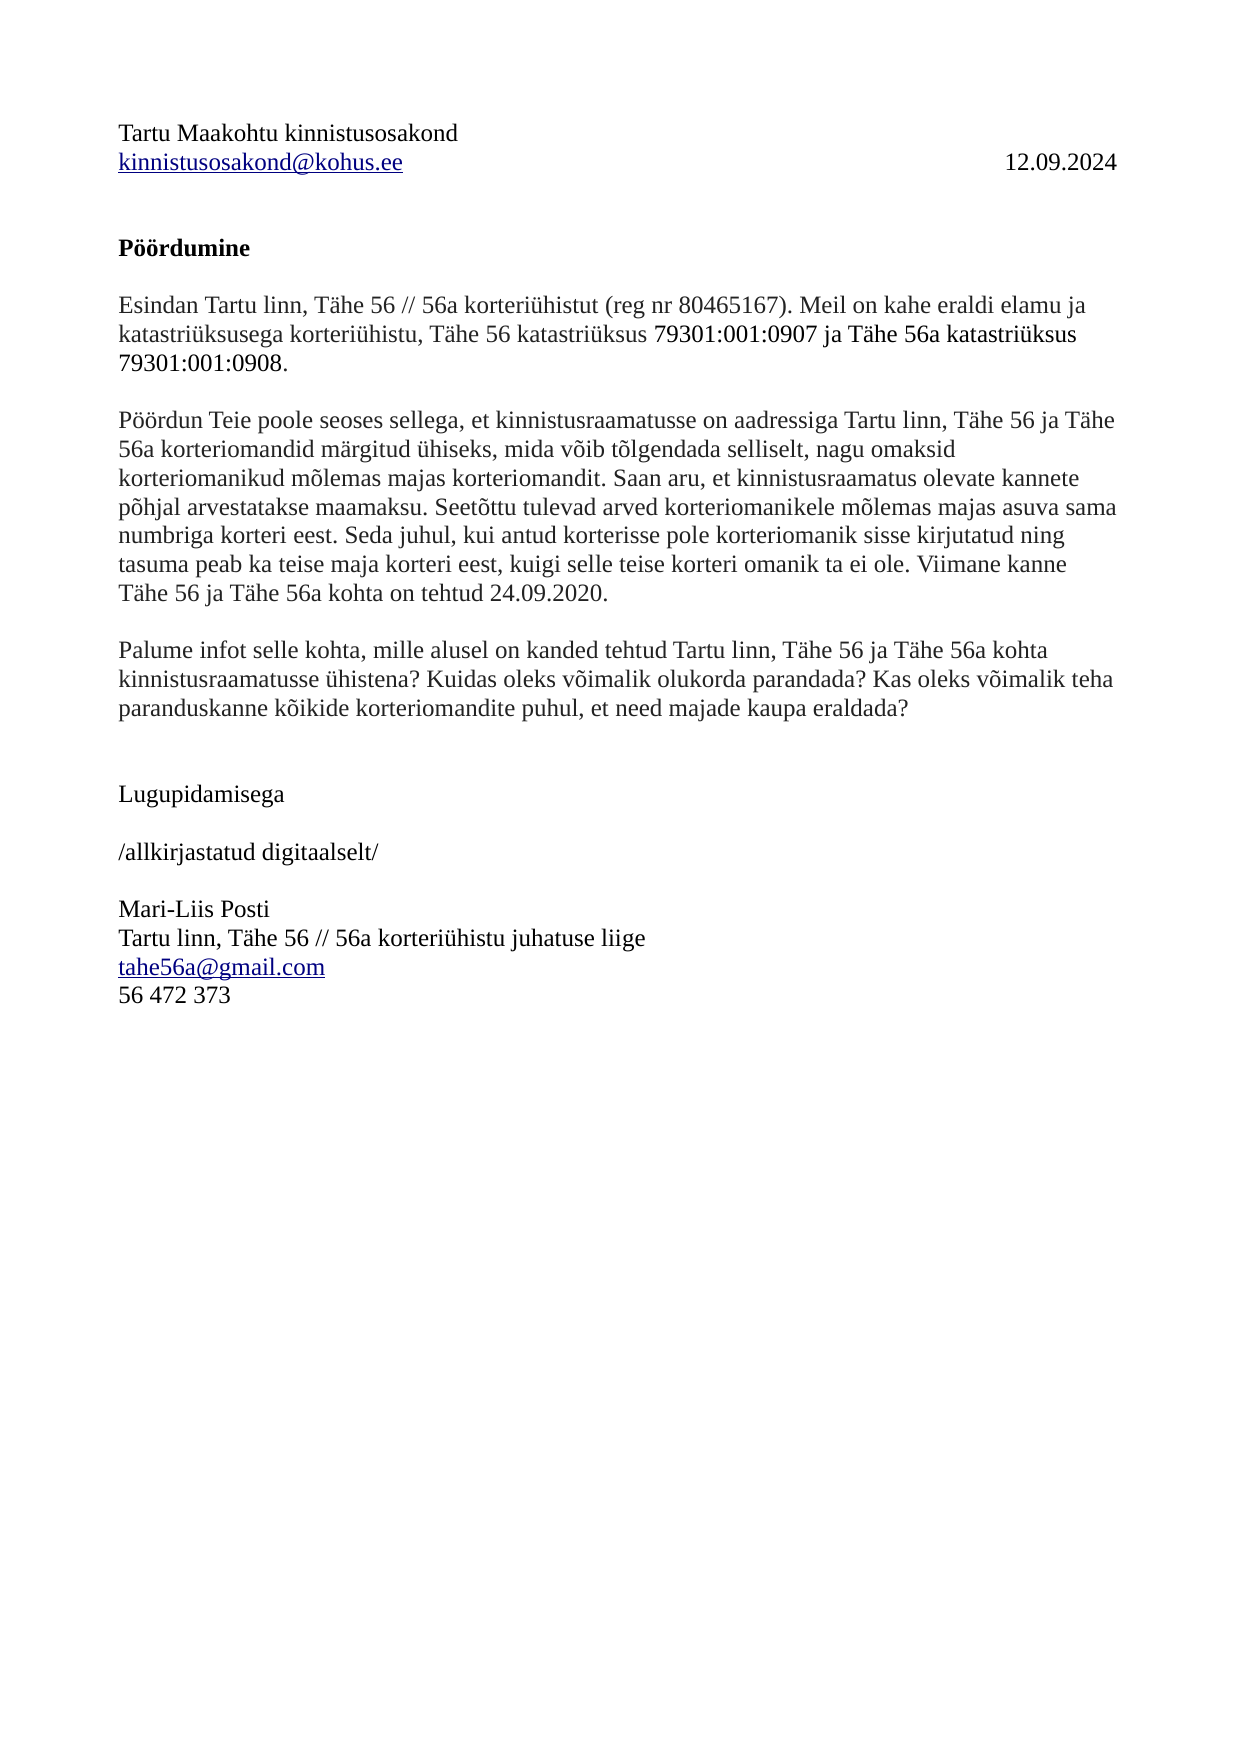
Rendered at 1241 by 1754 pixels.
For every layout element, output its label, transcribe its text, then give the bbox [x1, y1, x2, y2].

text Tartu Maakohtu kinnistusosakond [118, 118, 1122, 147]
text 56 472 373 [118, 981, 1122, 1009]
text kinnistusosakond@kohus.ee 12.09.2024 [118, 147, 1122, 176]
text /allkirjastatud digitaalselt/ [118, 837, 1122, 866]
text Lugupidamisega [118, 779, 1122, 808]
text tahe56a@gmail.com [118, 952, 1122, 981]
text Mari-Liis Posti [118, 894, 1122, 923]
text Palume infot selle kohta, mille alusel on kanded tehtud Tartu linn, Tähe 56 ja Tähe 56a kohta kinnistusraamatusse ühistena? Kuidas oleks võimalik olukorda parandada? Kas oleks võimalik teha paranduskanne kõikide korteriomandite puhul, et need majade kaupa eraldada? [118, 636, 1122, 722]
text Pöördun Teie poole seoses sellega, et kinnistusraamatusse on aadressiga Tartu linn, Tähe 56 ja Tähe 56a korteriomandid märgitud ühiseks, mida võib tõlgendada selliselt, nagu omaksid korteriomanikud mõlemas majas korteriomandit. Saan aru, et kinnistusraamatus olevate kannete põhjal arvestatakse maamaksu. Seetõttu tulevad arved korteriomanikele mõlemas majas asuva sama numbriga korteri eest. Seda juhul, kui antud korterisse pole korteriomanik sisse kirjutatud ning tasuma peab ka teise maja korteri eest, kuigi selle teise korteri omanik ta ei ole. Viimane kanne Tähe 56 ja Tähe 56a kohta on tehtud 24.09.2020. [118, 377, 1122, 607]
text Tartu linn, Tähe 56 // 56a korteriühistu juhatuse liige [118, 923, 1122, 952]
text Pöördumine [118, 233, 1122, 262]
text Esindan Tartu linn, Tähe 56 // 56a korteriühistut (reg nr 80465167). Meil on kahe eraldi elamu ja katastriüksusega korteriühistu, Tähe 56 katastriüksus 79301:001:0907 ja Tähe 56a katastriüksus 79301:001:0908. [118, 291, 1122, 377]
